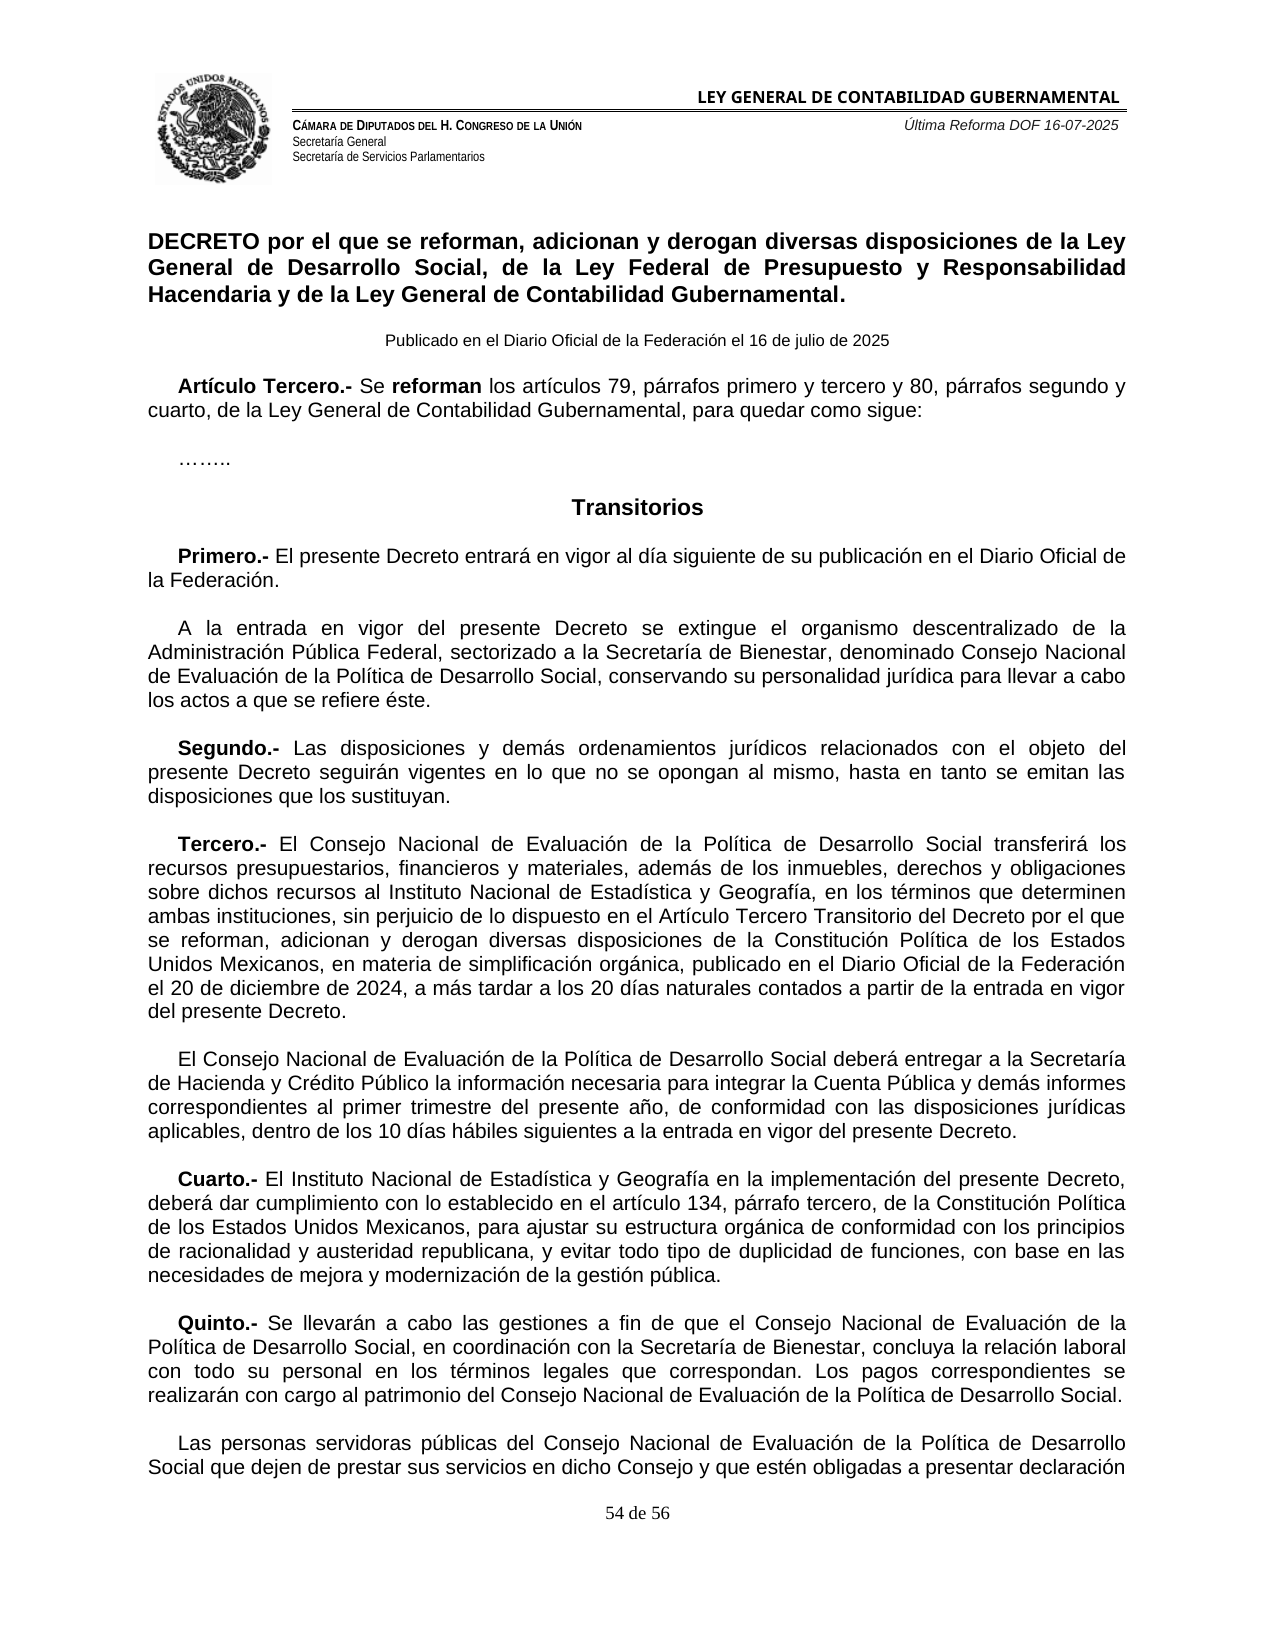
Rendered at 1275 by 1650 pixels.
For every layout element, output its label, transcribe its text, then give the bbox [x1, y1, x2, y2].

text Segundo.- Las disposiciones y demás ordenamientos jurídicos relacionados con el objeto del presente Decreto seguirán vigentes en lo que no se opongan al mismo, hasta en tanto se emitan las disposiciones que los sustituyan. [148, 736, 1127, 808]
text El Consejo Nacional de Evaluación de la Política de Desarrollo Social deberá entregar a la Secretaría de Hacienda y Crédito Público la información necesaria para integrar la Cuenta Pública y demás informes correspondientes al primer trimestre del presente año, de conformidad con las disposiciones jurídicas aplicables, dentro de los 10 días hábiles siguientes a la entrada en vigor del presente Decreto. [148, 1047, 1127, 1143]
text A la entrada en vigor del presente Decreto se extingue el organismo descentralizado de la Administración Pública Federal, sectorizado a la Secretaría de Bienestar, denominado Consejo Nacional de Evaluación de la Política de Desarrollo Social, conservando su personalidad jurídica para llevar a cabo los actos a que se refiere éste. [148, 616, 1127, 712]
subtitle Publicado en el Diario Oficial de la Federación el 16 de julio de 2025 [148, 331, 1127, 350]
text Cuarto.- El Instituto Nacional de Estadística y Geografía en la implementación del presente Decreto, deberá dar cumplimiento con lo establecido en el artículo 134, párrafo tercero, de la Constitución Política de los Estados Unidos Mexicanos, para ajustar su estructura orgánica de conformidad con los principios de racionalidad y austeridad republicana, y evitar todo tipo de duplicidad de funciones, con base en las necesidades de mejora y modernización de la gestión pública. [148, 1167, 1127, 1287]
subtitle DECRETO por el que se reforman, adicionan y derogan diversas disposiciones de la Ley General de Desarrollo Social, de la Ley Federal de Presupuesto y Responsabilidad Hacendaria y de la Ley General de Contabilidad Gubernamental. [148, 228, 1127, 307]
text Transitorios [148, 494, 1127, 520]
text Artículo Tercero.- Se reforman los artículos 79, párrafos primero y tercero y 80, párrafos segundo y cuarto, de la Ley General de Contabilidad Gubernamental, para quedar como sigue: [148, 374, 1127, 422]
text Quinto.- Se llevarán a cabo las gestiones a fin de que el Consejo Nacional de Evaluación de la Política de Desarrollo Social, en coordinación con la Secretaría de Bienestar, concluya la relación laboral con todo su personal en los términos legales que correspondan. Los pagos correspondientes se realizarán con cargo al patrimonio del Consejo Nacional de Evaluación de la Política de Desarrollo Social. [148, 1311, 1127, 1407]
text Primero.- El presente Decreto entrará en vigor al día siguiente de su publicación en el Diario Oficial de la Federación. [148, 544, 1127, 592]
text …….. [148, 446, 1127, 470]
text Las personas servidoras públicas del Consejo Nacional de Evaluación de la Política de Desarrollo Social que dejen de prestar sus servicios en dicho Consejo y que estén obligadas a presentar declaración [148, 1431, 1127, 1478]
text Tercero.- El Consejo Nacional de Evaluación de la Política de Desarrollo Social transferirá los recursos presupuestarios, financieros y materiales, además de los inmuebles, derechos y obligaciones sobre dichos recursos al Instituto Nacional de Estadística y Geografía, en los términos que determinen ambas instituciones, sin perjuicio de lo dispuesto en el Artículo Tercero Transitorio del Decreto por el que se reforman, adicionan y derogan diversas disposiciones de la Constitución Política de los Estados Unidos Mexicanos, en materia de simplificación orgánica, publicado en el Diario Oficial de la Federación el 20 de diciembre de 2024, a más tardar a los 20 días naturales contados a partir de la entrada en vigor del presente Decreto. [148, 832, 1127, 1023]
